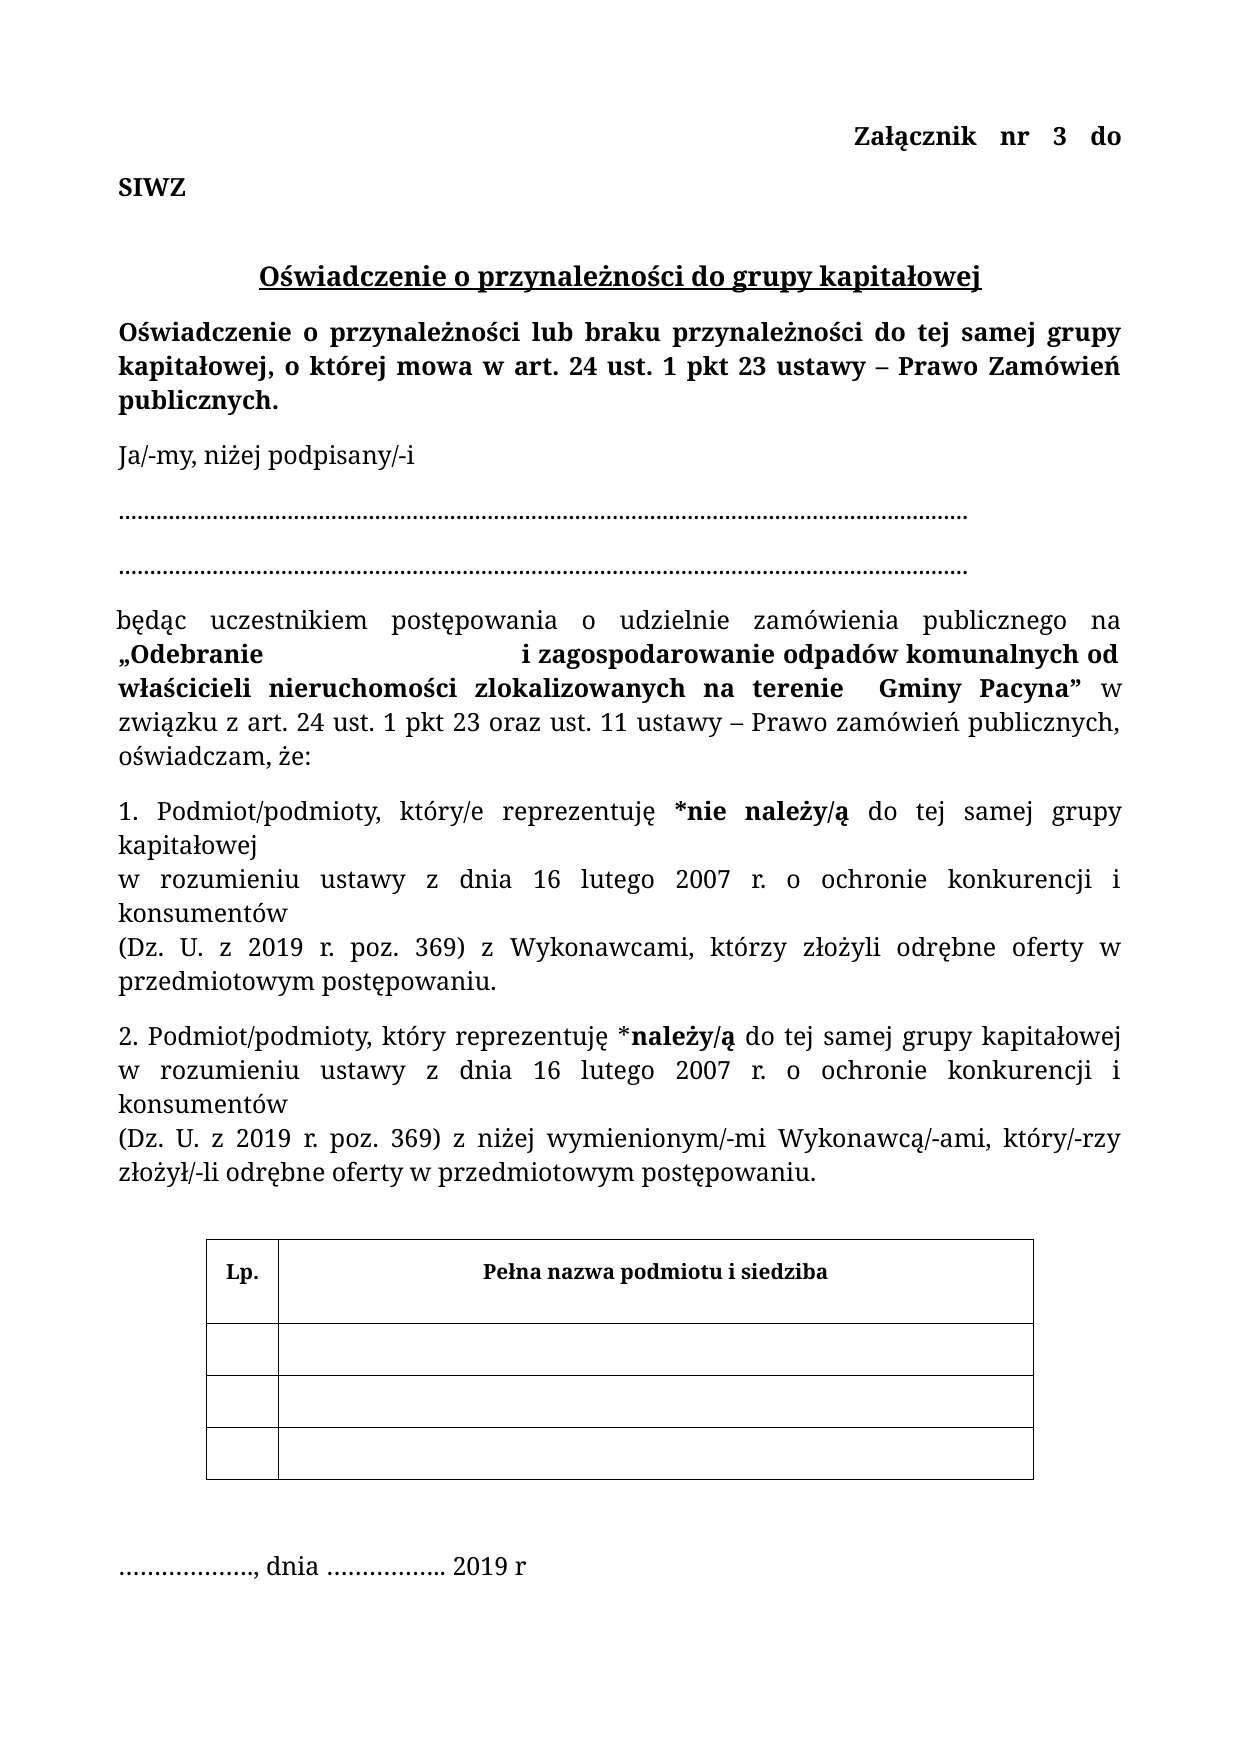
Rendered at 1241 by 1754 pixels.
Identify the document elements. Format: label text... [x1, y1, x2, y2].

table_header Pełna nazwa podmiotu i siedziba [279, 1240, 1033, 1323]
text Załącznik nr 3 do SIWZ [118, 118, 1122, 203]
text ........................................................................................................................................ [118, 548, 1122, 582]
table_cell [279, 1376, 1033, 1427]
text ………………., dnia …………….. 2019 r [118, 1480, 1122, 1582]
text ........................................................................................................................................ [118, 493, 1122, 527]
table_cell [207, 1428, 278, 1479]
text Oświadczenie o przynależności do grupy kapitałowej [118, 220, 1122, 294]
text będąc uczestnikiem postępowania o udzielnie zamówienia publicznego na „Odebranie i zagospodarowanie odpadów komunalnych od właścicieli nieruchomości zlokalizowanych na terenie Gminy Pacyna” w związku z art. 24 ust. 1 pkt 23 oraz ust. 11 ustawy – Prawo zamówień publicznych, oświadczam, że: [116, 602, 1122, 773]
text [118, 1603, 1122, 1630]
text 2. Podmiot/podmioty, który reprezentuję *należy/ą do tej samej grupy kapitałowej w rozumieniu ustawy z dnia 16 lutego 2007 r. o ochronie konkurencji i konsumentów (Dz. U. z 2019 r. poz. 369) z niżej wymienionym/-mi Wykonawcą/-ami, który/-rzy złożył/-li odrębne oferty w przedmiotowym postępowaniu. [118, 1019, 1122, 1218]
table_cell [207, 1324, 278, 1375]
text Oświadczenie o przynależności lub braku przynależności do tej samej grupy kapitałowej, o której mowa w art. 24 ust. 1 pkt 23 ustawy – Prawo Zamówień publicznych. [118, 315, 1122, 417]
table_cell [207, 1376, 278, 1427]
table_cell [279, 1428, 1033, 1479]
text 1. Podmiot/podmioty, który/e reprezentuję *nie należy/ą do tej samej grupy kapitałowej w rozumieniu ustawy z dnia 16 lutego 2007 r. o ochronie konkurencji i konsumentów (Dz. U. z 2019 r. poz. 369) z Wykonawcami, którzy złożyli odrębne oferty w przedmiotowym postępowaniu. [118, 794, 1122, 998]
text Ja/-my, niżej podpisany/-i [118, 438, 1122, 472]
table_cell [279, 1324, 1033, 1375]
table_header Lp. [207, 1240, 278, 1323]
